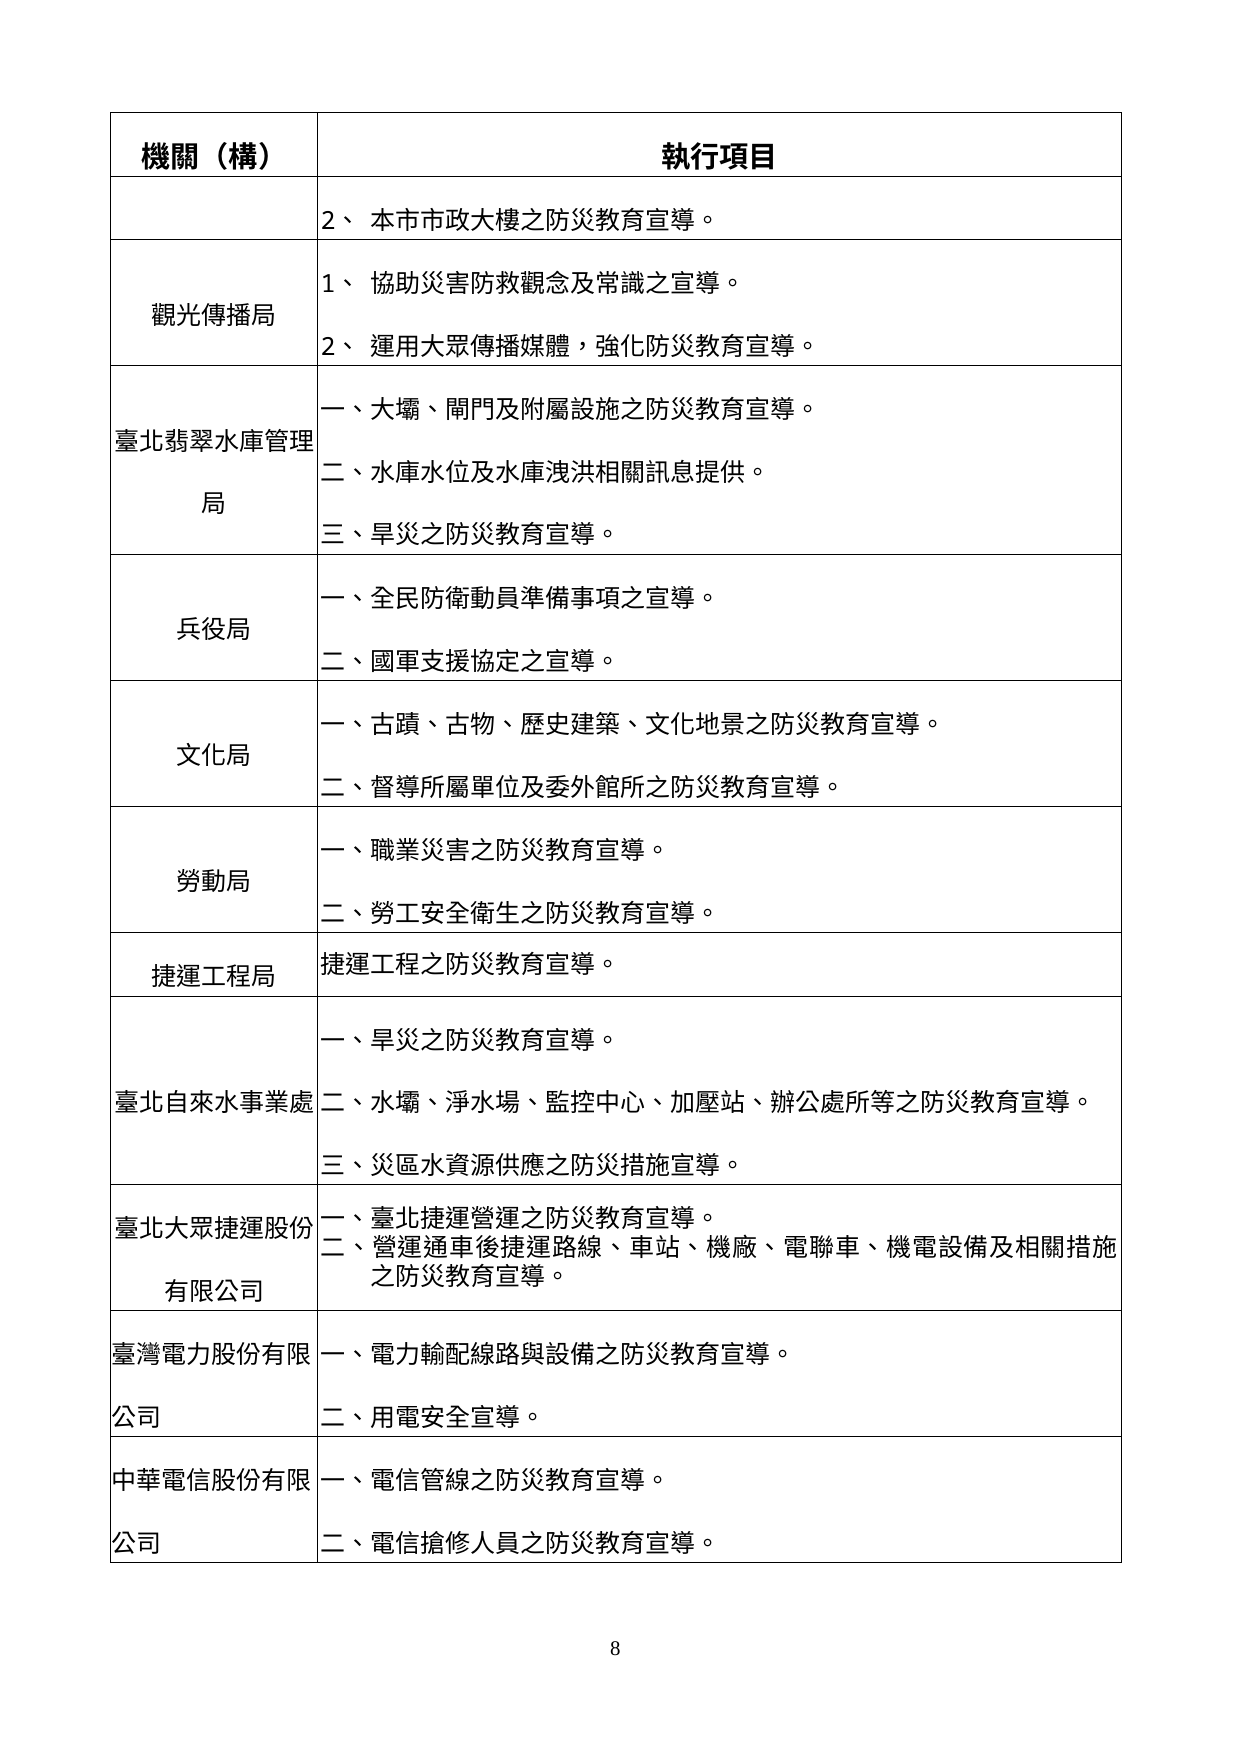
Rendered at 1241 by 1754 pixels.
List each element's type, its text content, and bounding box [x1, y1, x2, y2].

table_cell 協助業務主管機關辦理災情新聞發布、媒體聯繫及提供傳播媒體災情訊息。 本市市政大樓之防災教育宣導。 [318, 177, 1121, 239]
table_cell 協助災害防救觀念及常識之宣導。 運用大眾傳播媒體，強化防災教育宣導。 [318, 240, 1121, 365]
table_cell 捷運工程局 [111, 933, 317, 996]
table_cell 一、大壩、閘門及附屬設施之防災教育宣導。 二、水庫水位及水庫洩洪相關訊息提供。 三、旱災之防災教育宣導。 [318, 366, 1121, 554]
table_cell 一、旱災之防災教育宣導。 二、水壩、淨水場、監控中心、加壓站、辦公處所等之防災教育宣導。 三、災區水資源供應之防災措施宣導。 [318, 997, 1121, 1184]
table_cell [111, 177, 317, 239]
table_cell 一、職業災害之防災教育宣導。 二、勞工安全衛生之防災教育宣導。 [318, 807, 1121, 932]
table_header 機關（構） [111, 113, 317, 176]
table_cell 臺北大眾捷運股份有限公司 [111, 1185, 317, 1310]
table_cell 臺北翡翠水庫管理局 [111, 366, 317, 554]
table_cell 臺北自來水事業處 [111, 997, 317, 1184]
table_cell 一、電信管線之防災教育宣導。 二、電信搶修人員之防災教育宣導。 [318, 1437, 1121, 1562]
table_cell 一、臺北捷運營運之防災教育宣導。 二、營運通車後捷運路線、車站、機廠、電聯車、機電設備及相關措施之防災教育宣導。 [318, 1185, 1121, 1310]
table_cell 一、全民防衛動員準備事項之宣導。 二、國軍支援協定之宣導。 [318, 555, 1121, 680]
table_cell 觀光傳播局 [111, 240, 317, 365]
table_header 執行項目 [318, 113, 1121, 176]
table_cell 兵役局 [111, 555, 317, 680]
table_cell 一、電力輸配線路與設備之防災教育宣導。 二、用電安全宣導。 [318, 1311, 1121, 1436]
table_cell 臺灣電力股份有限公司 [111, 1311, 317, 1436]
table_cell 勞動局 [111, 807, 317, 932]
table_cell 捷運工程之防災教育宣導。 [318, 933, 1121, 996]
table_cell 一、古蹟、古物、歷史建築、文化地景之防災教育宣導。 二、督導所屬單位及委外館所之防災教育宣導。 [318, 681, 1121, 806]
table_cell 文化局 [111, 681, 317, 806]
table_cell 中華電信股份有限公司 [111, 1437, 317, 1562]
